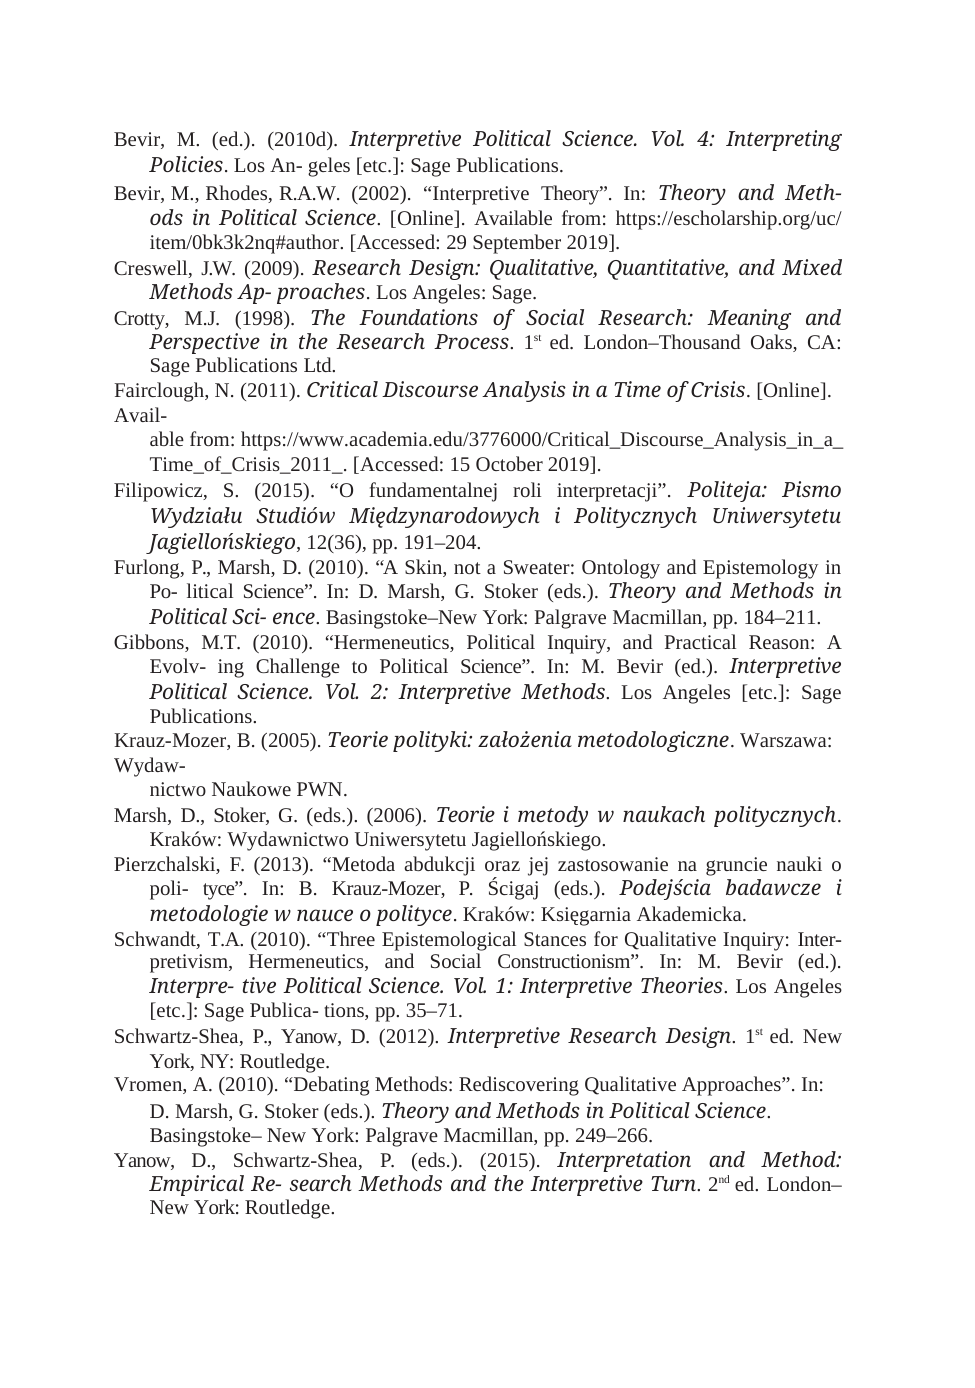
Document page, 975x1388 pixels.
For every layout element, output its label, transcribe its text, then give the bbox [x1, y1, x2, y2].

text Pierzchalski, F. (2013). “Metoda abdukcji oraz jej zastosowanie na gruncie nauki o poli- tyce”. In: B. Krauz-Mozer, P. Ścigaj (eds.). Podejścia badawcze i metodologie w nauce o polityce. Kraków: Księgarnia Akademicka. [114, 854, 842, 928]
text Bevir, M. (ed.). (2010d). Interpretive Political Science. Vol. 4: Interpreting Policies. Los An- geles [etc.]: Sage Publications. [114, 124, 842, 179]
text nictwo Naukowe PWN. [149, 778, 864, 801]
text Krauz-Mozer, B. (2005). Teorie polityki: założenia metodologiczne. Warszawa: Wydaw- [114, 728, 864, 778]
text Bevir, M., Rhodes, R.A.W. (2002). “Interpretive Theory”. In: Theory and Meth- ods in Political Science. [Online]. Available from: https://escholarship.org/uc/ item/0bk3k2nq#author. [Accessed: 29 September 2019]. [114, 179, 842, 254]
text Crotty, M.J. (1998). The Foundations of Social Research: Meaning and Perspective in the Research Process. 1st ed. London–Thousand Oaks, CA: Sage Publications Ltd. [114, 305, 842, 377]
text Marsh, D., Stoker, G. (eds.). (2006). Teorie i metody w naukach politycznych. Kraków: Wydawnictwo Uniwersytetu Jagiellońskiego. [114, 801, 842, 851]
text Gibbons, M.T. (2010). “Hermeneutics, Political Inquiry, and Practical Reason: A Evolv- ing Challenge to Political Science”. In: M. Bevir (ed.). Interpretive Political Science. Vol. 2: Interpretive Methods. Los Angeles [etc.]: Sage Publications. [114, 632, 842, 728]
text Vromen, A. (2010). “Debating Methods: Rediscovering Qualitative Approaches”. In: [114, 1073, 864, 1096]
text Creswell, J.W. (2009). Research Design: Qualitative, Quantitative, and Mixed Methods Ap- proaches. Los Angeles: Sage. [114, 255, 842, 305]
text D. Marsh, G. Stoker (eds.). Theory and Methods in Political Science. Basingstoke– New York: Palgrave Macmillan, pp. 249–266. [149, 1096, 864, 1147]
text Furlong, P., Marsh, D. (2010). “A Skin, not a Sweater: Ontology and Epistemology in Po- litical Science”. In: D. Marsh, G. Stoker (eds.). Theory and Methods in Political Sci- ence. Basingstoke–New York: Palgrave Macmillan, pp. 184–211. [114, 557, 842, 631]
text Schwandt, T.A. (2010). “Three Epistemological Stances for Qualitative Inquiry: Inter- pretivism, Hermeneutics, and Social Constructionism”. In: M. Bevir (ed.). Interpre- tive Political Science. Vol. 1: Interpretive Theories. Los Angeles [etc.]: Sage Publica- tions, pp. 35–71. [114, 929, 842, 1022]
text Schwartz-Shea, P., Yanow, D. (2012). Interpretive Research Design. 1st ed. New York, NY: Routledge. [114, 1022, 842, 1073]
text Fairclough, N. (2011). Critical Discourse Analysis in a Time of Crisis. [Online]. Avail- [114, 377, 864, 427]
text Filipowicz, S. (2015). “O fundamentalnej roli interpretacji”. Politeja: Pismo Wydziału Studiów Międzynarodowych i Politycznych Uniwersytetu Jagiellońskiego, 12(36), pp. 191–204. [114, 477, 842, 555]
text able from: https://www.academia.edu/3776000/Critical_Discourse_Analysis_in_a_ Time_of_Crisis_2011_. [Accessed: 15 October 2019]. [149, 427, 864, 476]
text Yanow, D., Schwartz-Shea, P. (eds.). (2015). Interpretation and Method: Empirical Re- search Methods and the Interpretive Turn. 2nd ed. London–New York: Routledge. [114, 1148, 842, 1219]
